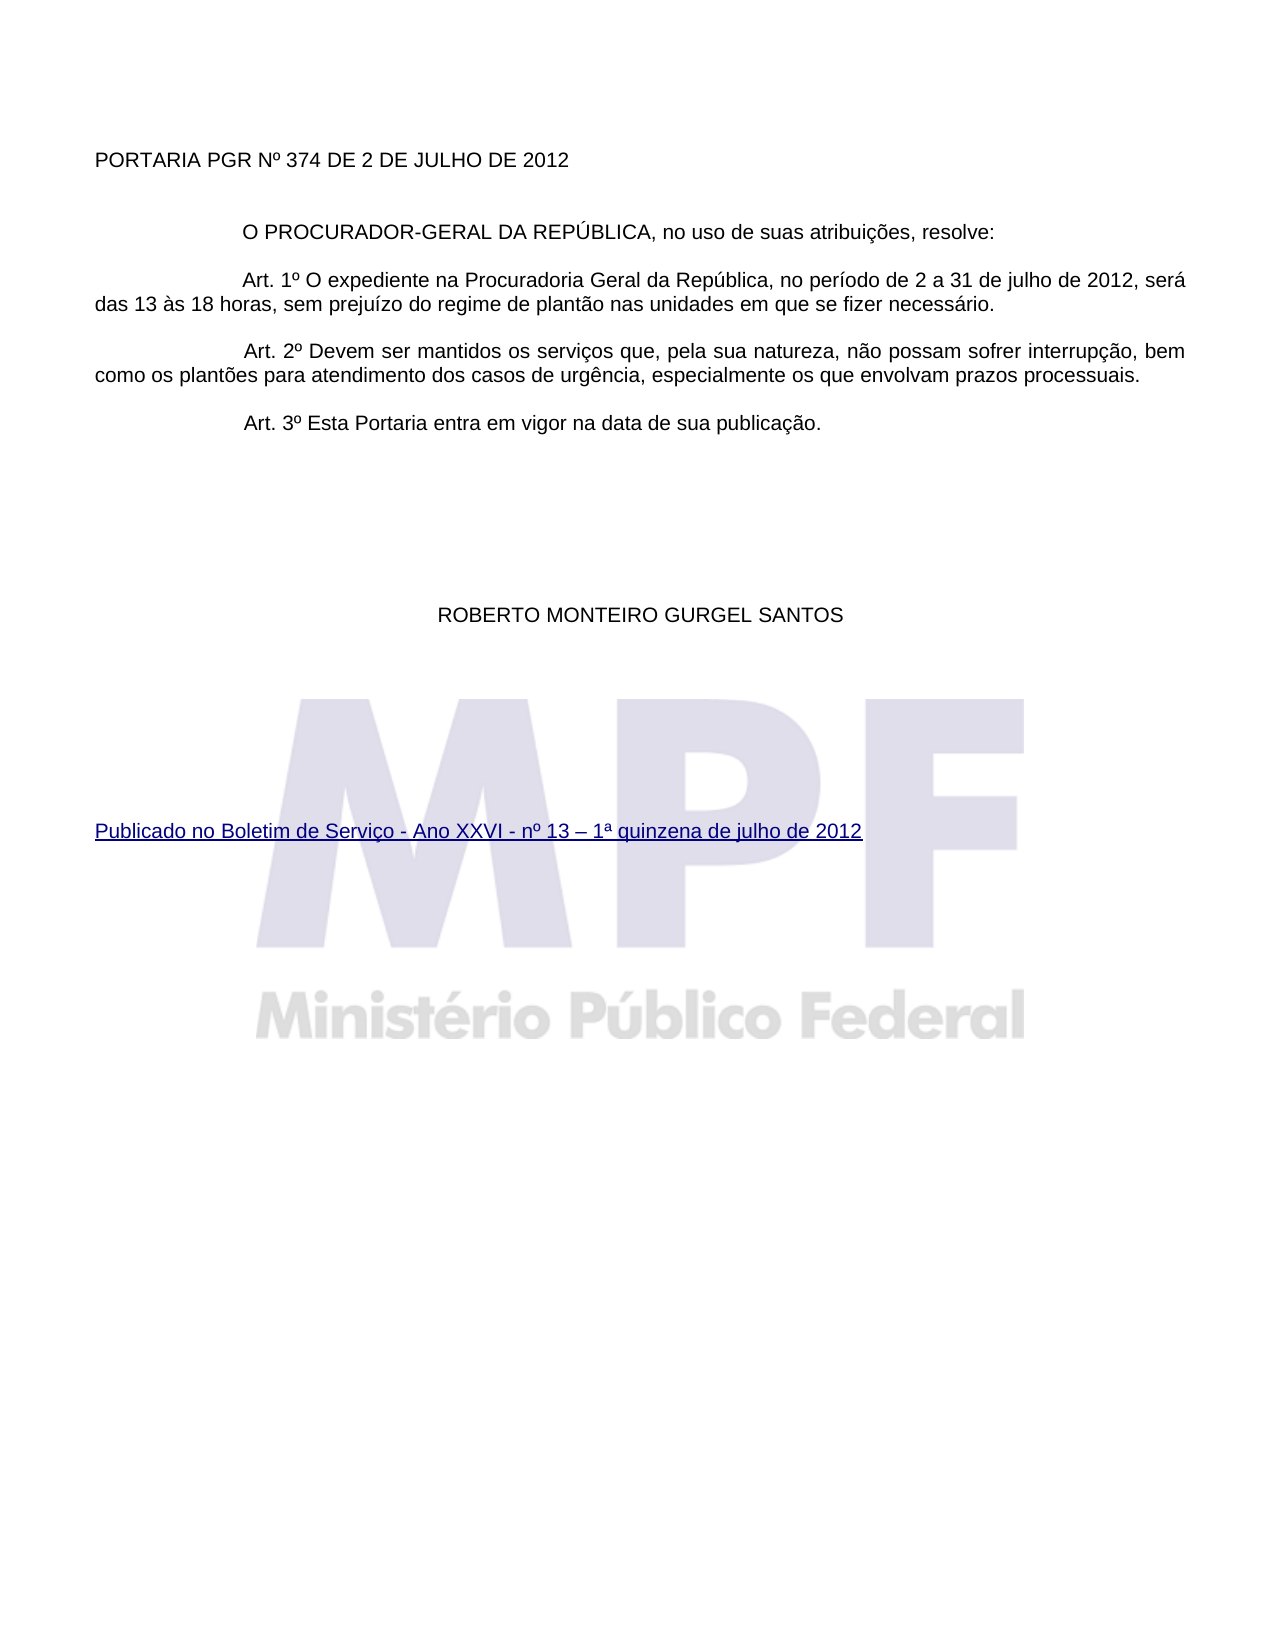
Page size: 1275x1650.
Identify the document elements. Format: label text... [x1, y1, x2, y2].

picture [256, 699, 1025, 818]
text ROBERTO MONTEIRO GURGEL SANTOS [94, 603, 1186, 627]
text PORTARIA PGR Nº 374 DE 2 DE JULHO DE 2012 [94, 148, 1186, 172]
picture [256, 842, 1025, 1039]
text O PROCURADOR-GERAL DA REPÚBLICA, no uso de suas atribuições, resolve: [94, 219, 1186, 243]
text Art. 3º Esta Portaria entra em vigor na data de sua publicação. [94, 411, 1186, 435]
text Publicado no Boletim de Serviço - Ano XXVI - nº 13 – 1ª quinzena de julho de 2012 [94, 818, 1186, 842]
text Art. 2º Devem ser mantidos os serviços que, pela sua natureza, não possam sofrer interrupção, bem como os plantões para atendimento dos casos de urgência, especialmente os que envolvam prazos processuais. [94, 339, 1186, 387]
text Art. 1º O expediente na Procuradoria Geral da República, no período de 2 a 31 de julho de 2012, será das 13 às 18 horas, sem prejuízo do regime de plantão nas unidades em que se fizer necessário. [94, 267, 1186, 315]
